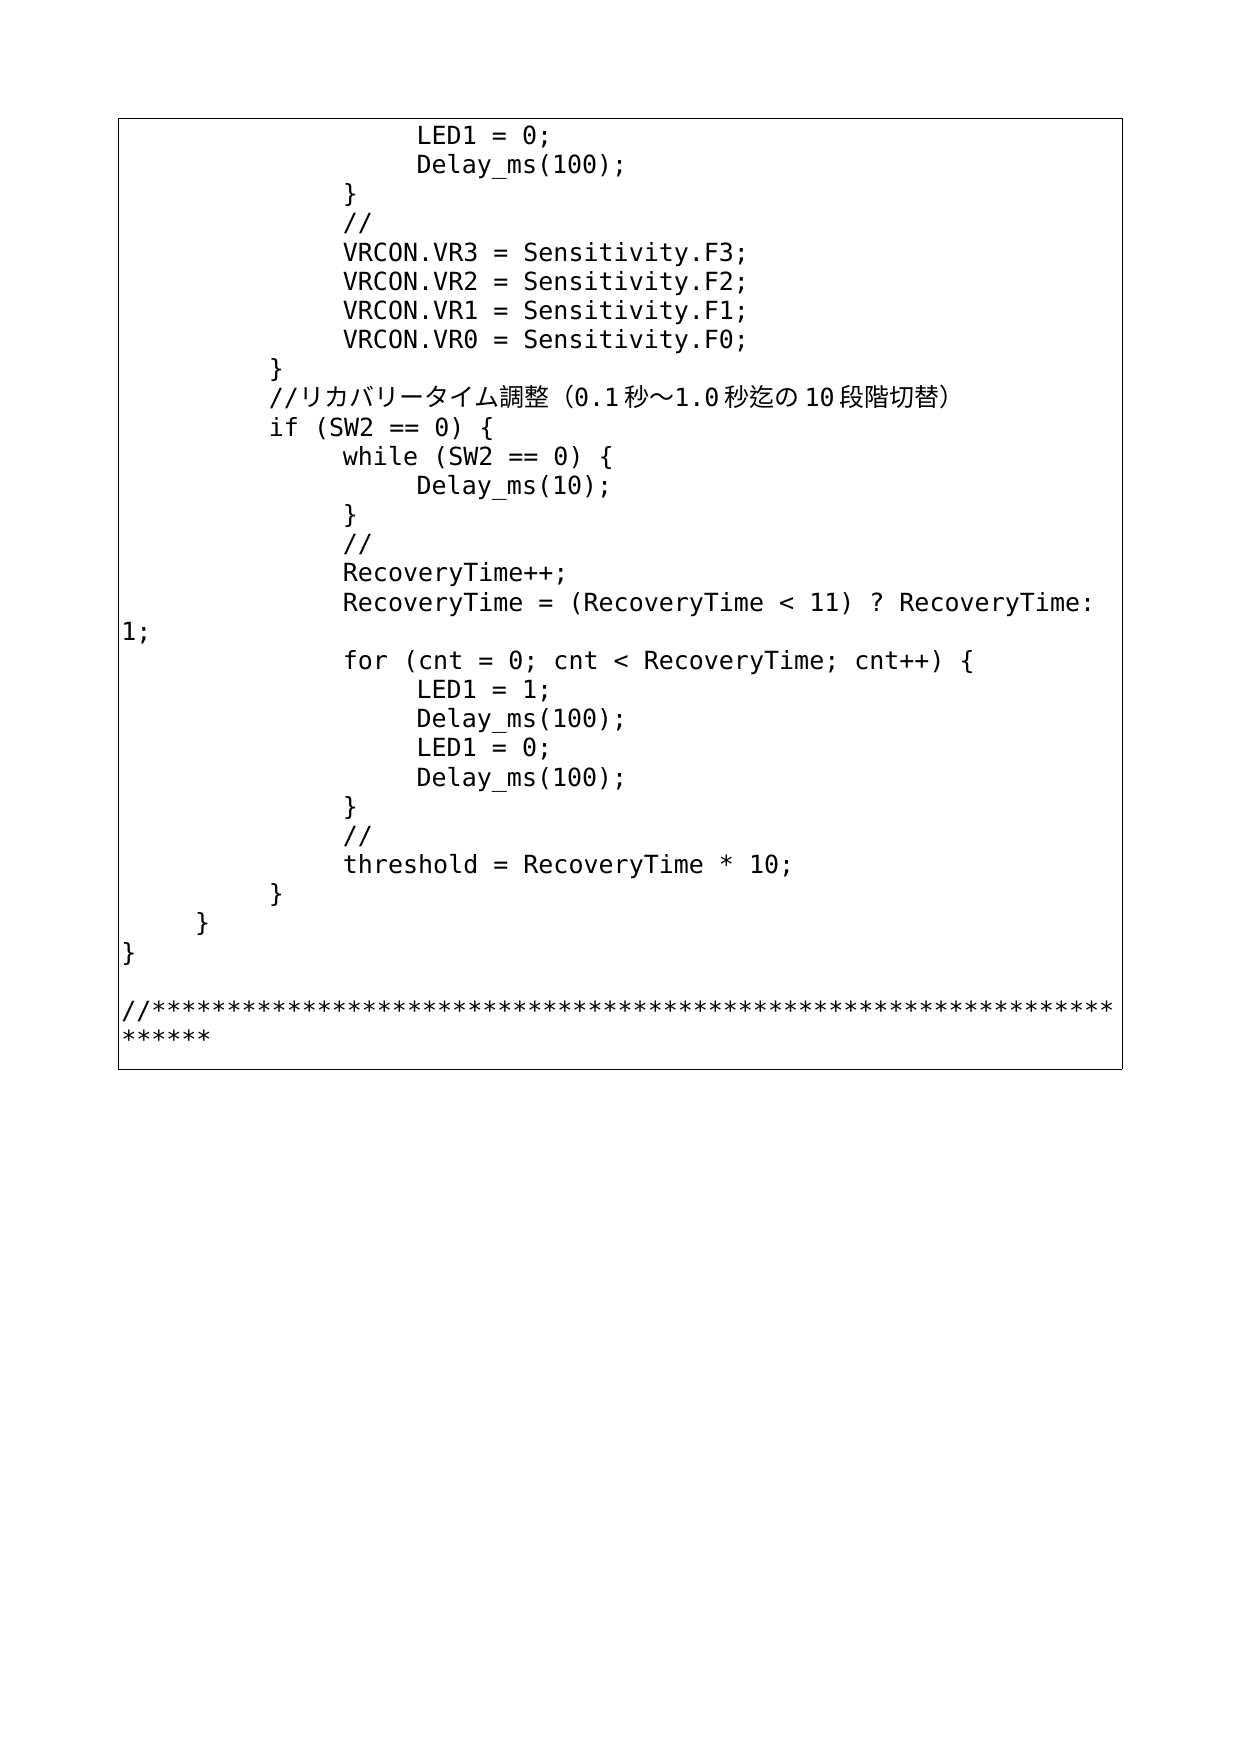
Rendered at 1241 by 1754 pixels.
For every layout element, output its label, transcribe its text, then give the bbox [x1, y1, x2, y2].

table_header LED1 = 0; Delay_ms(100); } // VRCON.VR3 = Sensitivity.F3; VRCON.VR2 = Sensitivity.F2; VRCON.VR1 = Sensitivity.F1; VRCON.VR0 = Sensitivity.F0; } //リカバリータイム調整（0.1秒～1.0秒迄の10段階切替） if (SW2 == 0) { while (SW2 == 0) { Delay_ms(10); } // RecoveryTime++; RecoveryTime = (RecoveryTime < 11) ? RecoveryTime: 1; for (cnt = 0; cnt < RecoveryTime; cnt++) { LED1 = 1; Delay_ms(100); LED1 = 0; Delay_ms(100); } // threshold = RecoveryTime * 10; } } } //********************************************************************** [119, 119, 1122, 1069]
